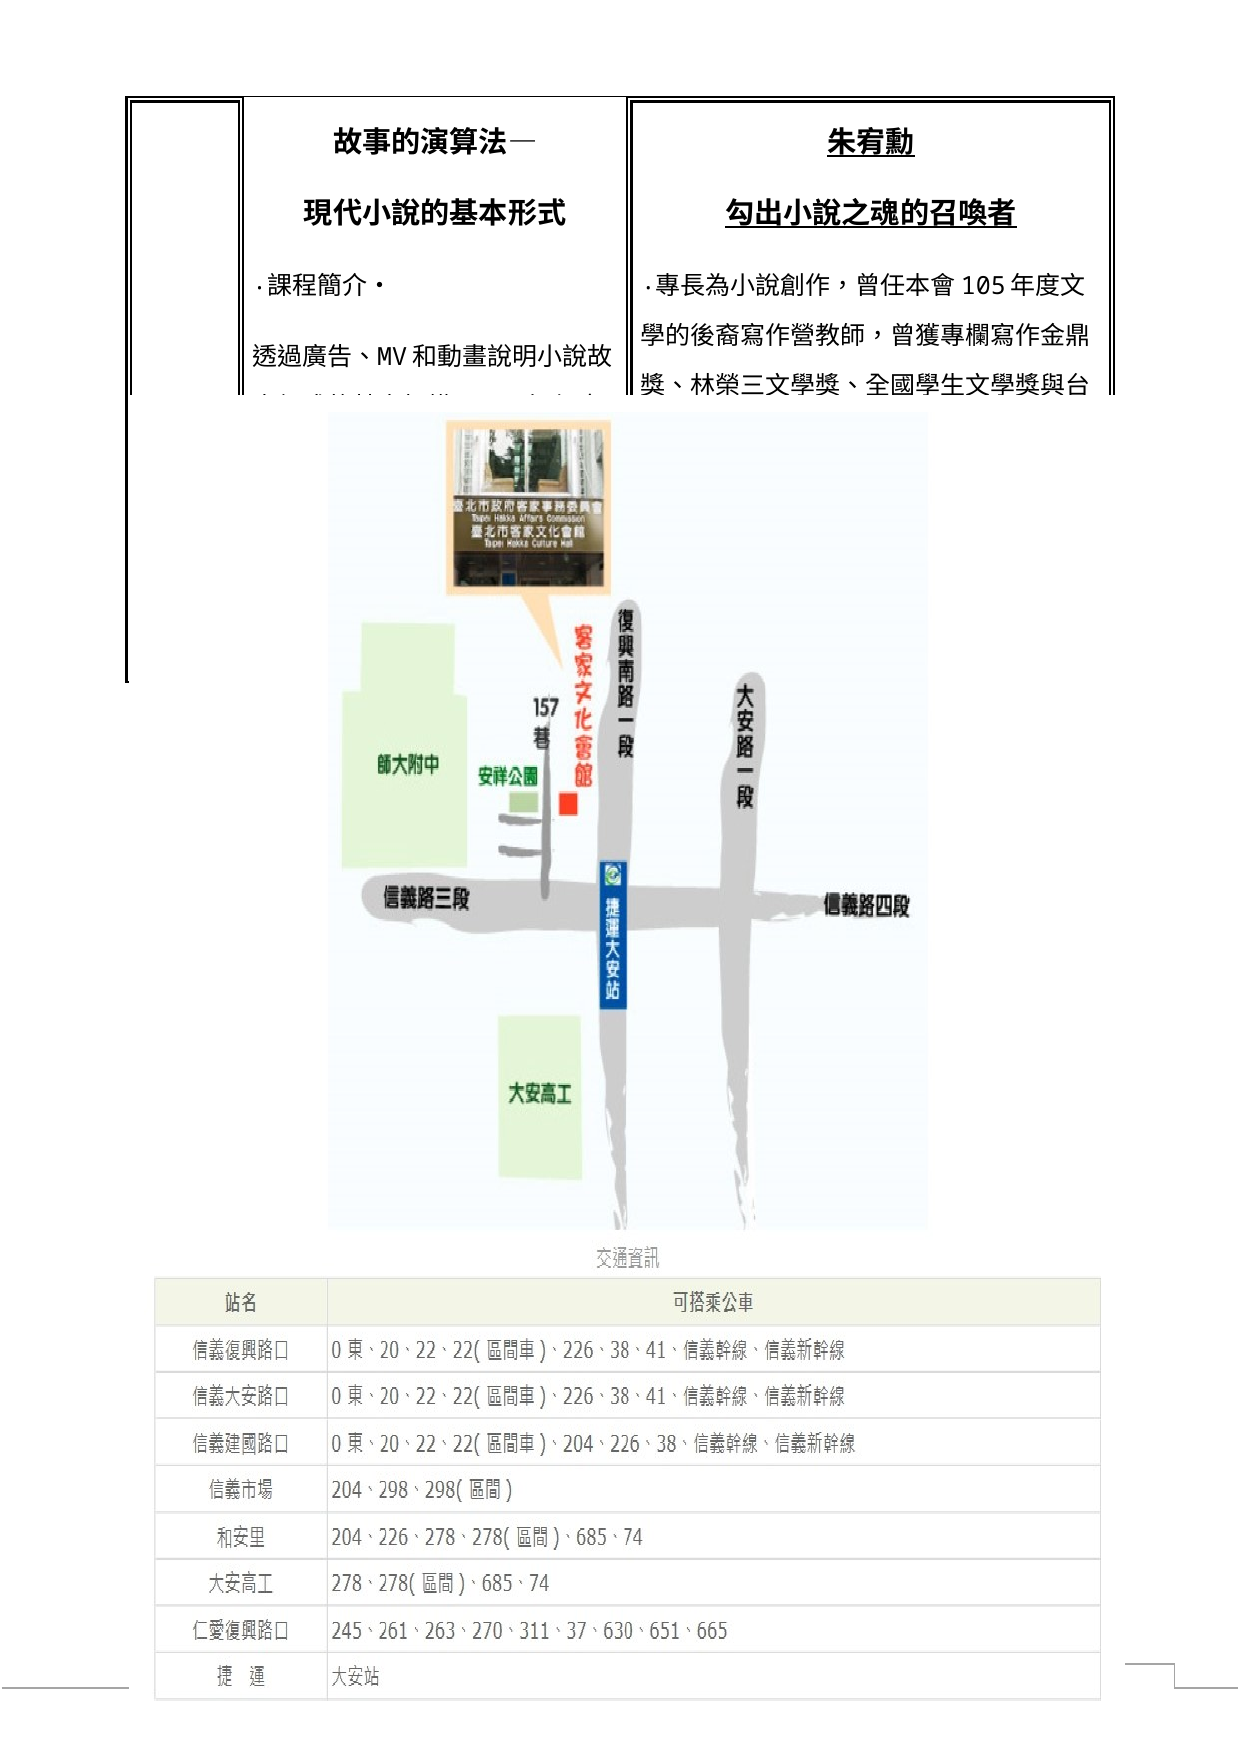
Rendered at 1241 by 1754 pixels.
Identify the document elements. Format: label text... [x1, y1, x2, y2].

table_cell 朱宥勳 勾出小說之魂的召喚者 ‧專長為小說創作，曾任本會105年度文學的後裔寫作營教師，曾獲專欄寫作金鼎獎、林榮三文學獎、全國學生文學獎與台積電青年文學獎等獎項，已出版《誤遞》、《堊觀》、《暗影》及《學校不敢教的小說》，與黃崇凱共同主編《台灣七年級小說金典》。 [633, 103, 1109, 395]
table_cell [132, 103, 238, 395]
table_cell 故事的演算法— 現代小說的基本形式 ‧課程簡介‧ 透過廣告、MV和動畫說明小說故事組成的基本架構，以及如何應用在寫作中。透過真實案例的說明，增進參與學員的閱讀理解能力。 [244, 97, 626, 395]
text 【附件4-本會交通資訊】 [129, 395, 1125, 1754]
